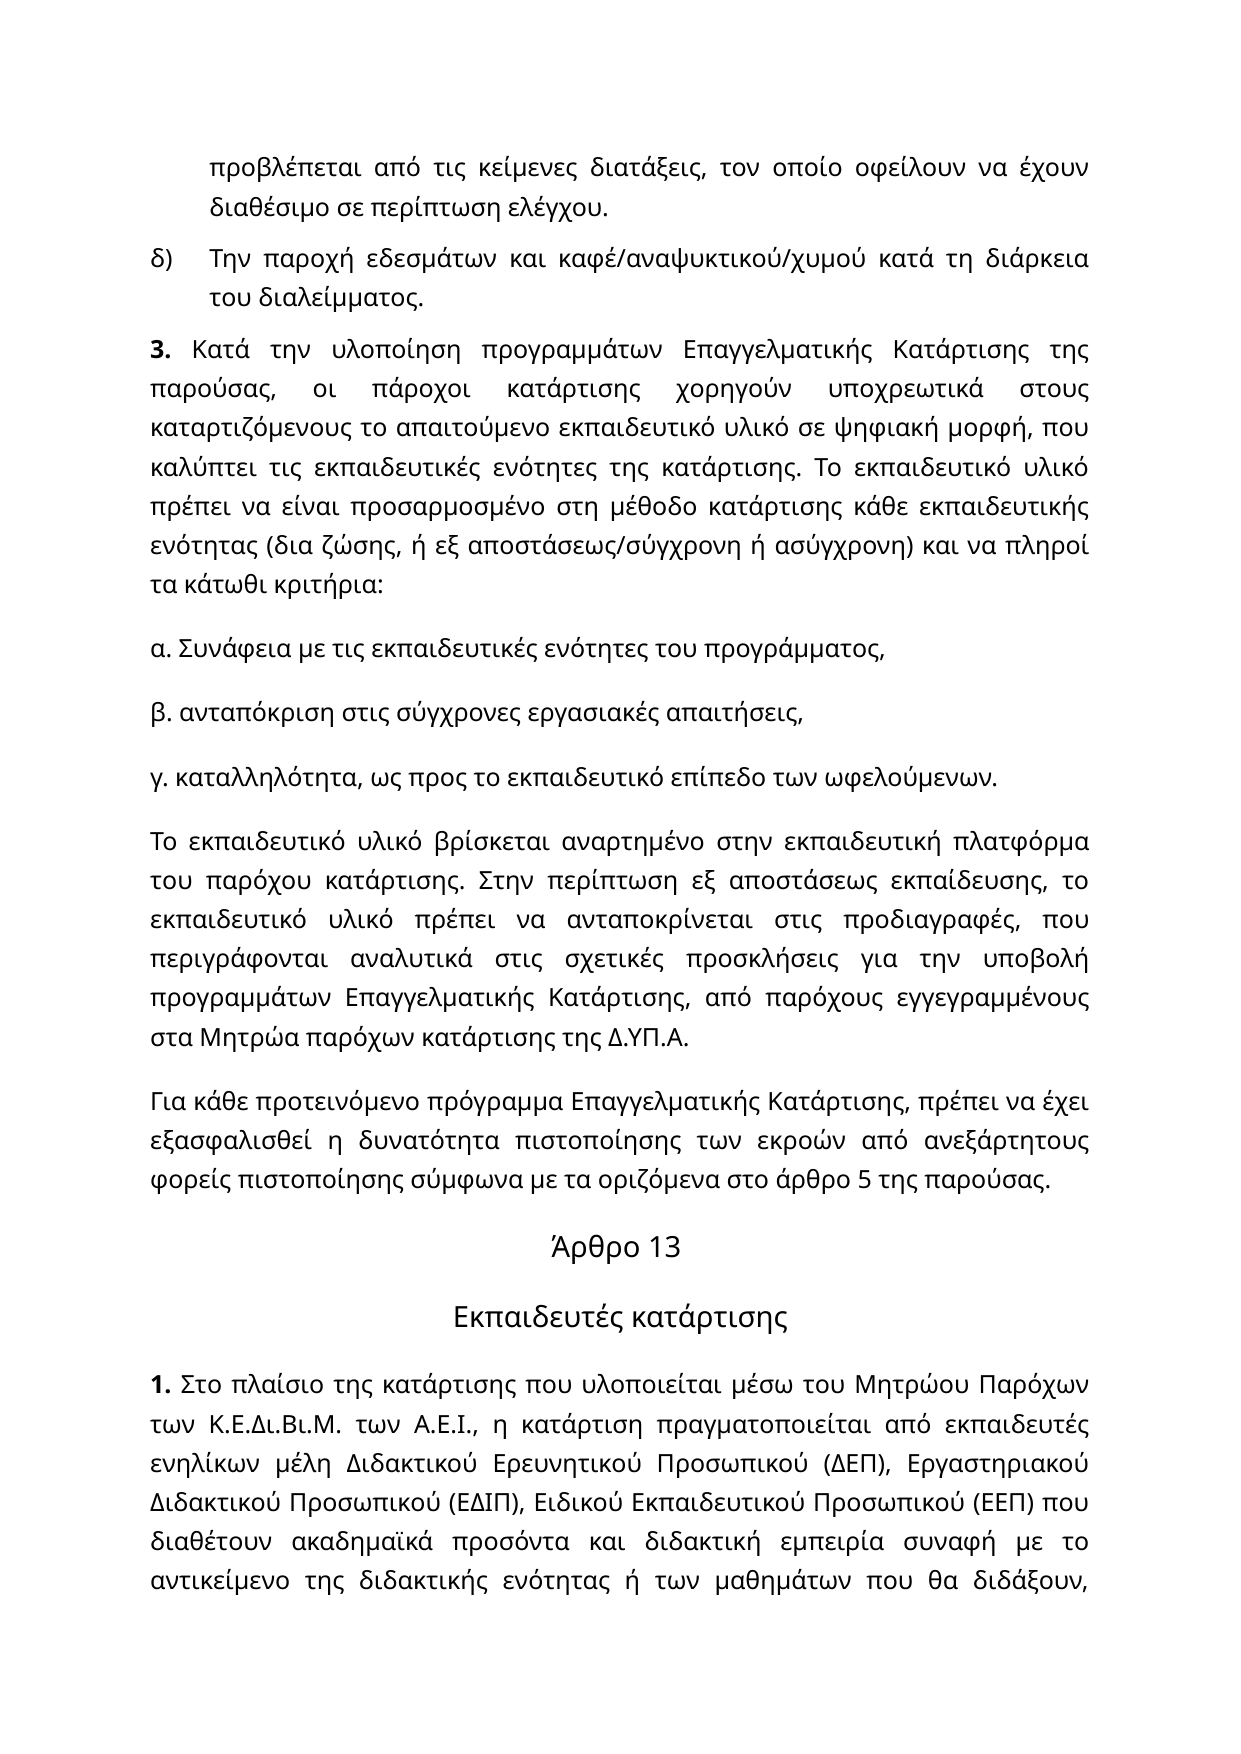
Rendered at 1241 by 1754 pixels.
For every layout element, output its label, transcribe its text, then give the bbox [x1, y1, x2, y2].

text β. ανταπόκριση στις σύγχρονες εργασιακές απαιτήσεις, [150, 695, 1090, 729]
subtitle Εκπαιδευτές κατάρτισης [150, 1296, 1090, 1336]
list δ) Την παροχή εδεσμάτων και καφέ/αναψυκτικού/χυμού κατά τη διάρκεια του διαλείμματος. [150, 241, 1090, 314]
list προβλέπεται από τις κείμενες διατάξεις, τον οποίο οφείλουν να έχουν διαθέσιμο σε περίπτωση ελέγχου. [150, 150, 1090, 223]
text Το εκπαιδευτικό υλικό βρίσκεται αναρτημένο στην εκπαιδευτική πλατφόρμα του παρόχου κατάρτισης. Στην περίπτωση εξ αποστάσεως εκπαίδευσης, το εκπαιδευτικό υλικό πρέπει να ανταποκρίνεται στις προδιαγραφές, που περιγράφονται αναλυτικά στις σχετικές προσκλήσεις για την υποβολή προγραμμάτων Επαγγελματικής Κατάρτισης, από παρόχους εγγεγραμμένους στα Μητρώα παρόχων κατάρτισης της Δ.ΥΠ.Α. [150, 823, 1090, 1053]
text 3. Κατά την υλοποίηση προγραμμάτων Επαγγελματικής Κατάρτισης της παρούσας, οι πάροχοι κατάρτισης χορηγούν υποχρεωτικά στους καταρτιζόμενους το απαιτούμενο εκπαιδευτικό υλικό σε ψηφιακή μορφή, που καλύπτει τις εκπαιδευτικές ενότητες της κατάρτισης. Το εκπαιδευτικό υλικό πρέπει να είναι προσαρμοσμένο στη μέθοδο κατάρτισης κάθε εκπαιδευτικής ενότητας (δια ζώσης, ή εξ αποστάσεως/σύγχρονη ή ασύγχρονη) και να πληροί τα κάτωθι κριτήρια: [150, 332, 1090, 601]
text α. Συνάφεια με τις εκπαιδευτικές ενότητες του προγράμματος, [150, 631, 1090, 665]
subtitle Άρθρο 13 [150, 1226, 1090, 1266]
text γ. καταλληλότητα, ως προς το εκπαιδευτικό επίπεδο των ωφελούμενων. [150, 759, 1090, 793]
text Για κάθε προτεινόμενο πρόγραμμα Επαγγελματικής Κατάρτισης, πρέπει να έχει εξασφαλισθεί η δυνατότητα πιστοποίησης των εκροών από ανεξάρτητους φορείς πιστοποίησης σύμφωνα με τα οριζόμενα στο άρθρο 5 της παρούσας. [150, 1083, 1090, 1196]
text 1. Στο πλαίσιο της κατάρτισης που υλοποιείται μέσω του Μητρώου Παρόχων των Κ.Ε.Δι.Βι.Μ. των Α.Ε.Ι., η κατάρτιση πραγματοποιείται από εκπαιδευτές ενηλίκων μέλη Διδακτικού Ερευνητικού Προσωπικού (ΔΕΠ), Εργαστηριακού Διδακτικού Προσωπικού (ΕΔΙΠ), Ειδικού Εκπαιδευτικού Προσωπικού (ΕΕΠ) που διαθέτουν ακαδημαϊκά προσόντα και διδακτική εμπειρία συναφή με το αντικείμενο της διδακτικής ενότητας ή των μαθημάτων που θα διδάξουν, [150, 1367, 1090, 1597]
